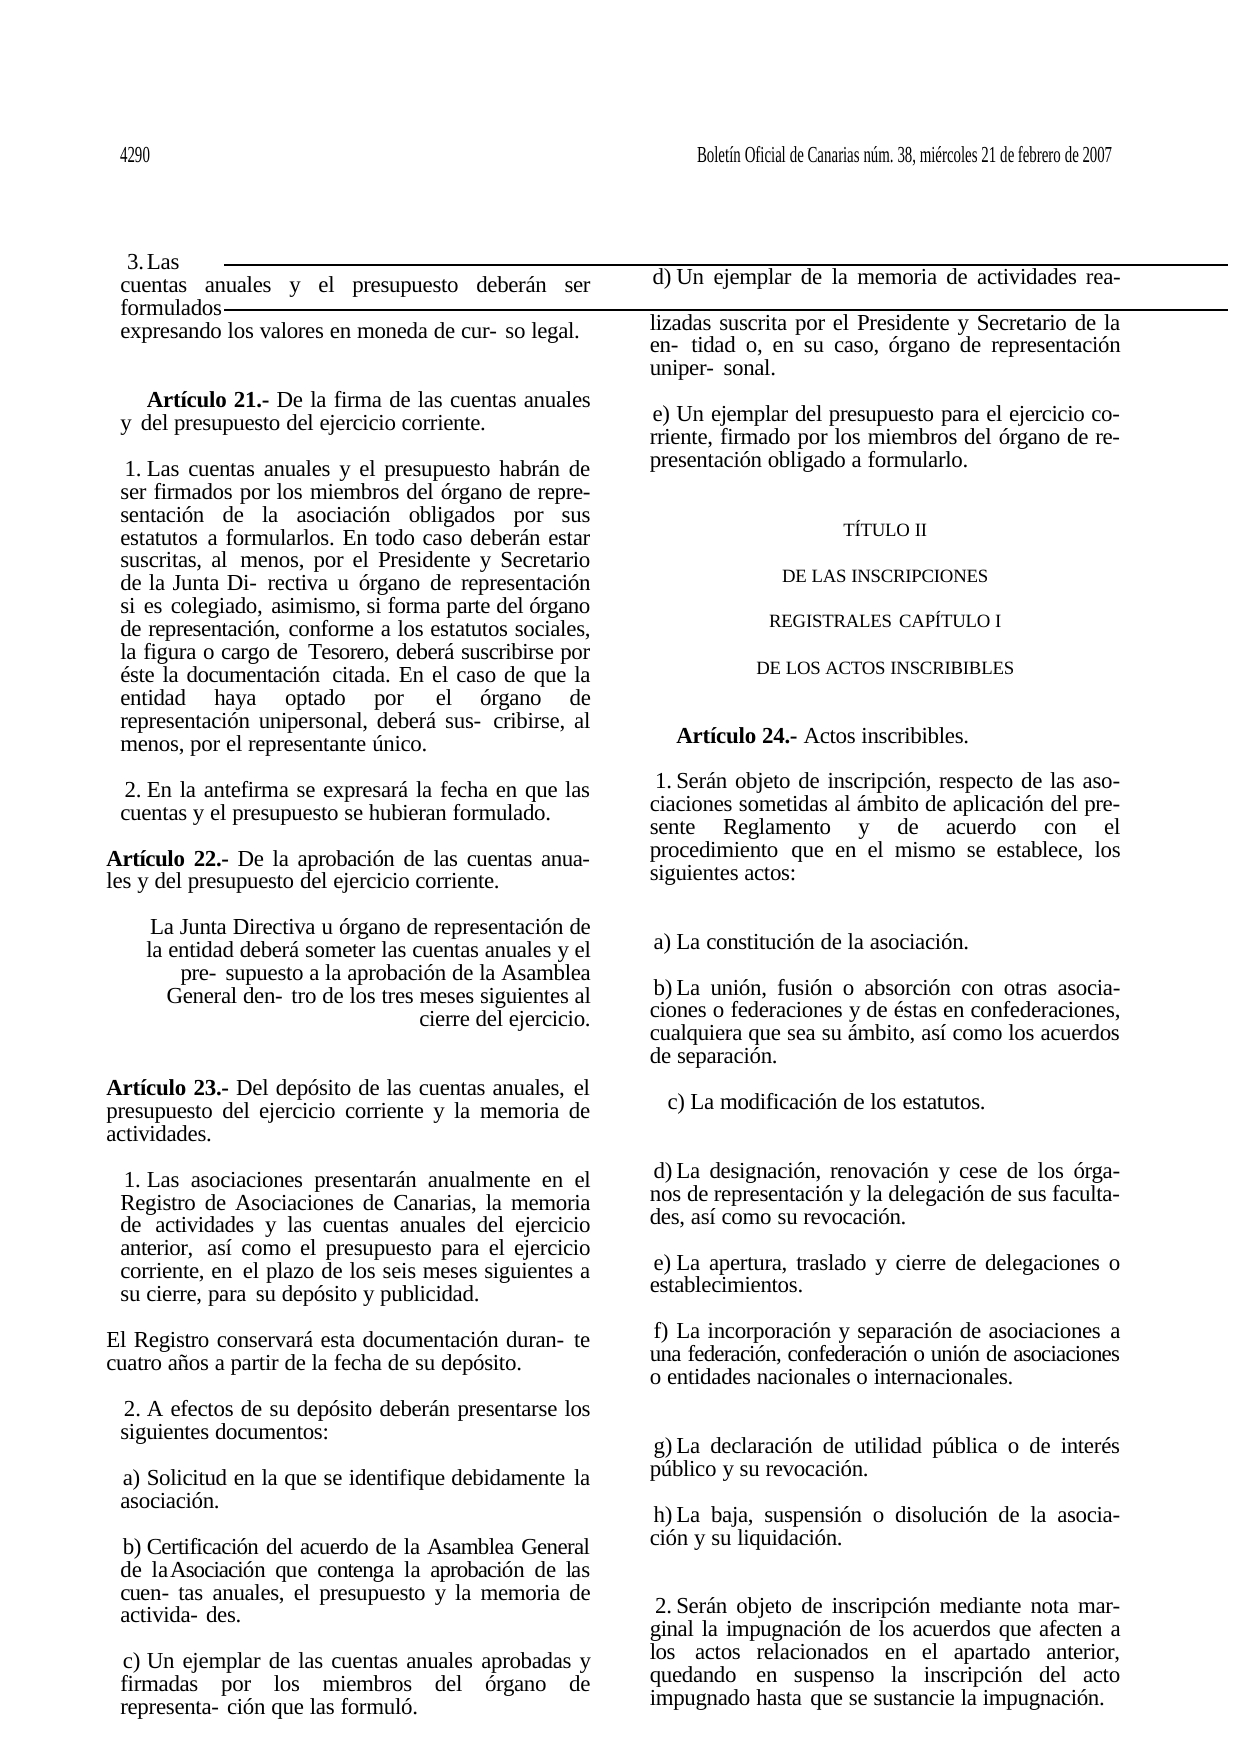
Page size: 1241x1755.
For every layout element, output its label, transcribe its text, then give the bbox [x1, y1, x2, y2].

list La constitución de la asociación. [636, 928, 1134, 954]
list La modificación de los estatutos. [676, 1088, 1134, 1114]
list Serán objeto de inscripción mediante nota mar- ginal la impugnación de los acuerdos que afecten a los actos relacionados en el apartado anterior, quedando en suspenso la inscripción del acto impugnado hasta que se sustancie la impugnación. [636, 1596, 1121, 1710]
list Las cuentas anuales y el presupuesto deberán ser formulados expresando los valores en moneda de cur- so legal. [106, 251, 591, 343]
list La apertura, traslado y cierre de delegaciones o establecimientos. [636, 1252, 1121, 1297]
text Artículo 21.- De la firma de las cuentas anuales y del presupuesto del ejercicio corriente. [120, 389, 591, 435]
list Serán objeto de inscripción, respecto de las aso- ciaciones sometidas al ámbito de aplicación del pre- sente Reglamento y de acuerdo con el procedimiento que en el mismo se establece, los siguientes actos: [636, 771, 1121, 885]
list La unión, fusión o absorción con otras asocia- ciones o federaciones y de éstas en confederaciones, cualquiera que sea su ámbito, así como los acuerdos de separación. [636, 977, 1121, 1068]
text Artículo 23.- Del depósito de las cuentas anuales, el presupuesto del ejercicio corriente y la memoria de actividades. [106, 1077, 591, 1146]
list La incorporación y separación de asociaciones a una federación, confederación o unión de asociaciones o entidades nacionales o internacionales. [636, 1321, 1120, 1389]
list Certificación del acuerdo de la Asamblea General de laAsociación que contenga la aprobación de las cuen- tas anuales, el presupuesto y la memoria de activida- des. [106, 1536, 591, 1627]
list La declaración de utilidad pública o de interés público y su revocación. [636, 1435, 1120, 1481]
text DE LAS INSCRIPCIONES REGISTRALES CAPÍTULO I [718, 565, 1052, 632]
list La designación, renovación y cese de los órga- nos de representación y la delegación de sus faculta- des, así como su revocación. [636, 1160, 1120, 1229]
text El Registro conservará esta documentación duran- te cuatro años a partir de la fecha de su depósito. [106, 1329, 591, 1375]
text TÍTULO II [826, 519, 944, 540]
list En la antefirma se expresará la fecha en que las cuentas y el presupuesto se hubieran formulado. [106, 779, 591, 824]
text La Junta Directiva u órgano de representación de la entidad deberá someter las cuentas anuales y el pre- supuesto a la aprobación de la Asamblea General den- tro de los tres meses siguientes al cierre del ejercicio. [120, 916, 591, 1031]
text Artículo 22.- De la aprobación de las cuentas anua- les y del presupuesto del ejercicio corriente. [106, 848, 591, 893]
list Las cuentas anuales y el presupuesto habrán de ser firmados por los miembros del órgano de repre- sentación de la asociación obligados por sus estatutos a formularlos. En todo caso deberán estar suscritas, al menos, por el Presidente y Secretario de la Junta Di- rectiva u órgano de representación si es colegiado, asimismo, si forma parte del órgano de representación, conforme a los estatutos sociales, la figura o cargo de Tesorero, deberá suscribirse por éste la documentación citada. En el caso de que la entidad haya optado por el órgano de representación unipersonal, deberá sus- cribirse, al menos, por el representante único. [106, 458, 591, 756]
list Solicitud en la que se identifique debidamente la asociación. [106, 1467, 591, 1513]
list Las asociaciones presentarán anualmente en el Registro de Asociaciones de Canarias, la memoria de actividades y las cuentas anuales del ejercicio anterior, así como el presupuesto para el ejercicio corriente, en el plazo de los seis meses siguientes a su cierre, para su depósito y publicidad. [106, 1169, 591, 1306]
list [636, 256, 1121, 264]
list La baja, suspensión o disolución de la asocia- ción y su liquidación. [636, 1504, 1121, 1550]
list Un ejemplar del presupuesto para el ejercicio co- rriente, firmado por los miembros del órgano de re- presentación obligado a formularlo. [636, 403, 1121, 472]
text DE LOS ACTOS INSCRIBIBLES [671, 657, 1099, 678]
list lizadas suscrita por el Presidente y Secretario de la en- tidad o, en su caso, órgano de representación uniper- sonal. [636, 311, 1121, 380]
list Un ejemplar de las cuentas anuales aprobadas y firmadas por los miembros del órgano de representa- ción que las formuló. [106, 1650, 591, 1719]
list A efectos de su depósito deberán presentarse los siguientes documentos: [106, 1398, 591, 1444]
list Un ejemplar de la memoria de actividades rea- [636, 266, 1121, 309]
text Artículo 24.- Actos inscribibles. [676, 722, 1134, 748]
